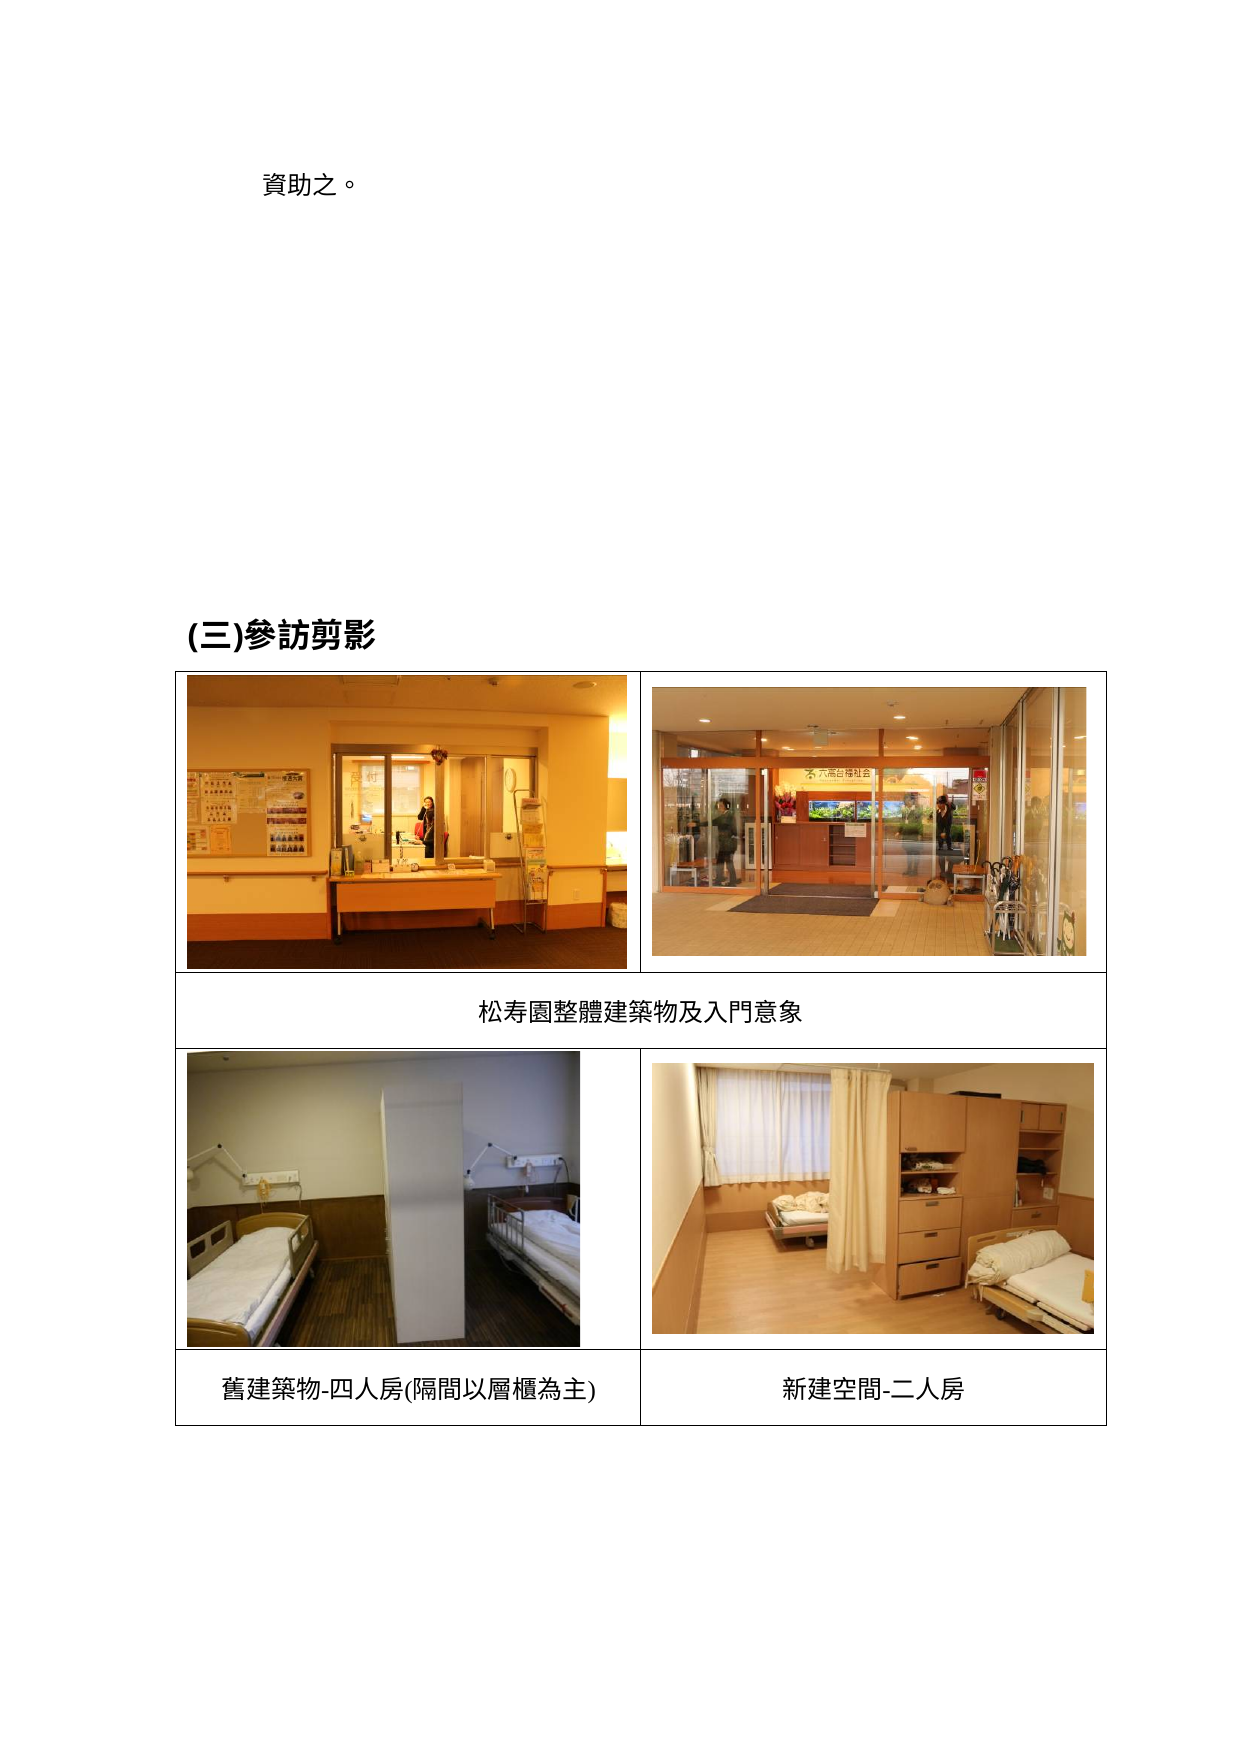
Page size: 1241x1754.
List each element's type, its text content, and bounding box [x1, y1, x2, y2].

picture [187, 1051, 581, 1347]
table_cell [641, 1049, 1106, 1349]
list 資助之。 [237, 164, 1053, 202]
text (三)參訪剪影 [187, 596, 1053, 671]
table_cell [176, 1049, 640, 1349]
picture [652, 687, 1087, 956]
table_header [641, 672, 1106, 972]
table_cell 松寿園整體建築物及入門意象 [176, 973, 1106, 1048]
picture [652, 1063, 1094, 1334]
picture [187, 675, 627, 969]
table_cell 新建空間-二人房 [641, 1350, 1106, 1425]
table_header [176, 672, 640, 972]
table_cell 舊建築物-四人房(隔間以層櫃為主) [176, 1350, 640, 1425]
